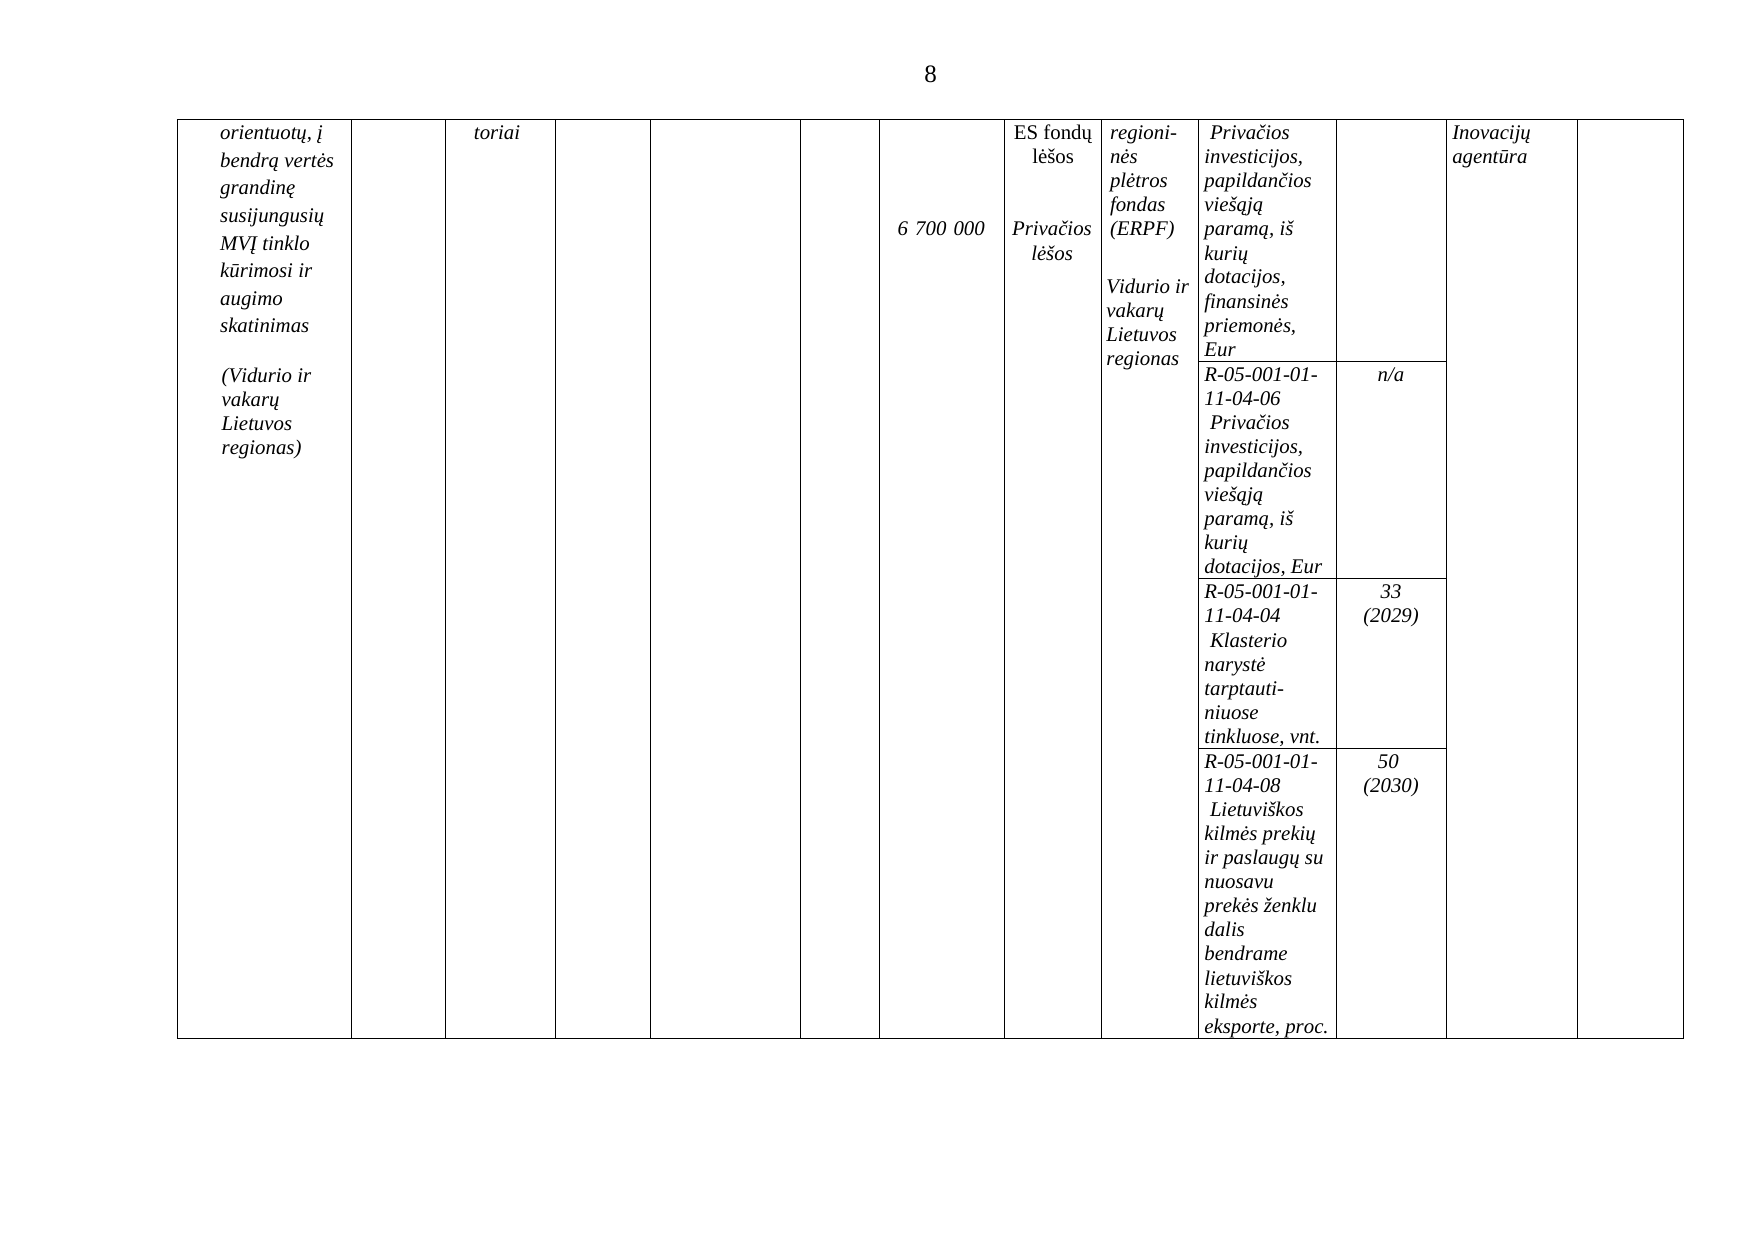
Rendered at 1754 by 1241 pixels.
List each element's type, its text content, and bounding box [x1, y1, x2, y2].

table_cell 33 (2029) [1337, 579, 1446, 748]
table_cell orientuotų, į bendrą vertės grandinę susijungusių MVĮ tinklo kūrimosi ir augimo skatinimas (Vidurio ir vakarų Lietuvos regionas) [178, 120, 351, 1038]
table_cell [1337, 120, 1446, 361]
table_cell R-05-001-01-11-04-06 Privačios investicijos, papildančios viešąją paramą, iš kurių dotacijos, Eur [1199, 362, 1336, 578]
table_cell [651, 120, 800, 1038]
table_cell [352, 120, 445, 1038]
table_cell Privačios investicijos, papildančios viešąją paramą, iš kurių dotacijos, finansinės priemonės, Eur [1199, 120, 1336, 361]
table_cell - [1578, 120, 1683, 1038]
table_cell [556, 120, 650, 1038]
table_cell toriai [446, 120, 555, 1038]
table_cell 6 700 000 [880, 120, 1004, 1038]
table_cell [801, 120, 879, 1038]
table_cell regioni-nės plėtros fondas (ERPF) Vidurio ir vakarų Lietuvos regionas [1102, 120, 1198, 1038]
table_cell R-05-001-01-11-04-04 Klasterio narystė tarptauti-niuose tinkluose, vnt. [1199, 579, 1336, 748]
table_cell ES fondų lėšos Privačios lėšos [1005, 120, 1101, 1038]
table_cell R-05-001-01-11-04-08 Lietuviškos kilmės prekių ir paslaugų su nuosavu prekės ženklu dalis bendrame lietuviškos kilmės eksporte, proc. [1199, 749, 1336, 1038]
table_cell 50 (2030) [1337, 749, 1446, 1038]
table_cell Inovacijų agentūra [1447, 120, 1577, 1038]
table_cell n/a [1337, 362, 1446, 578]
